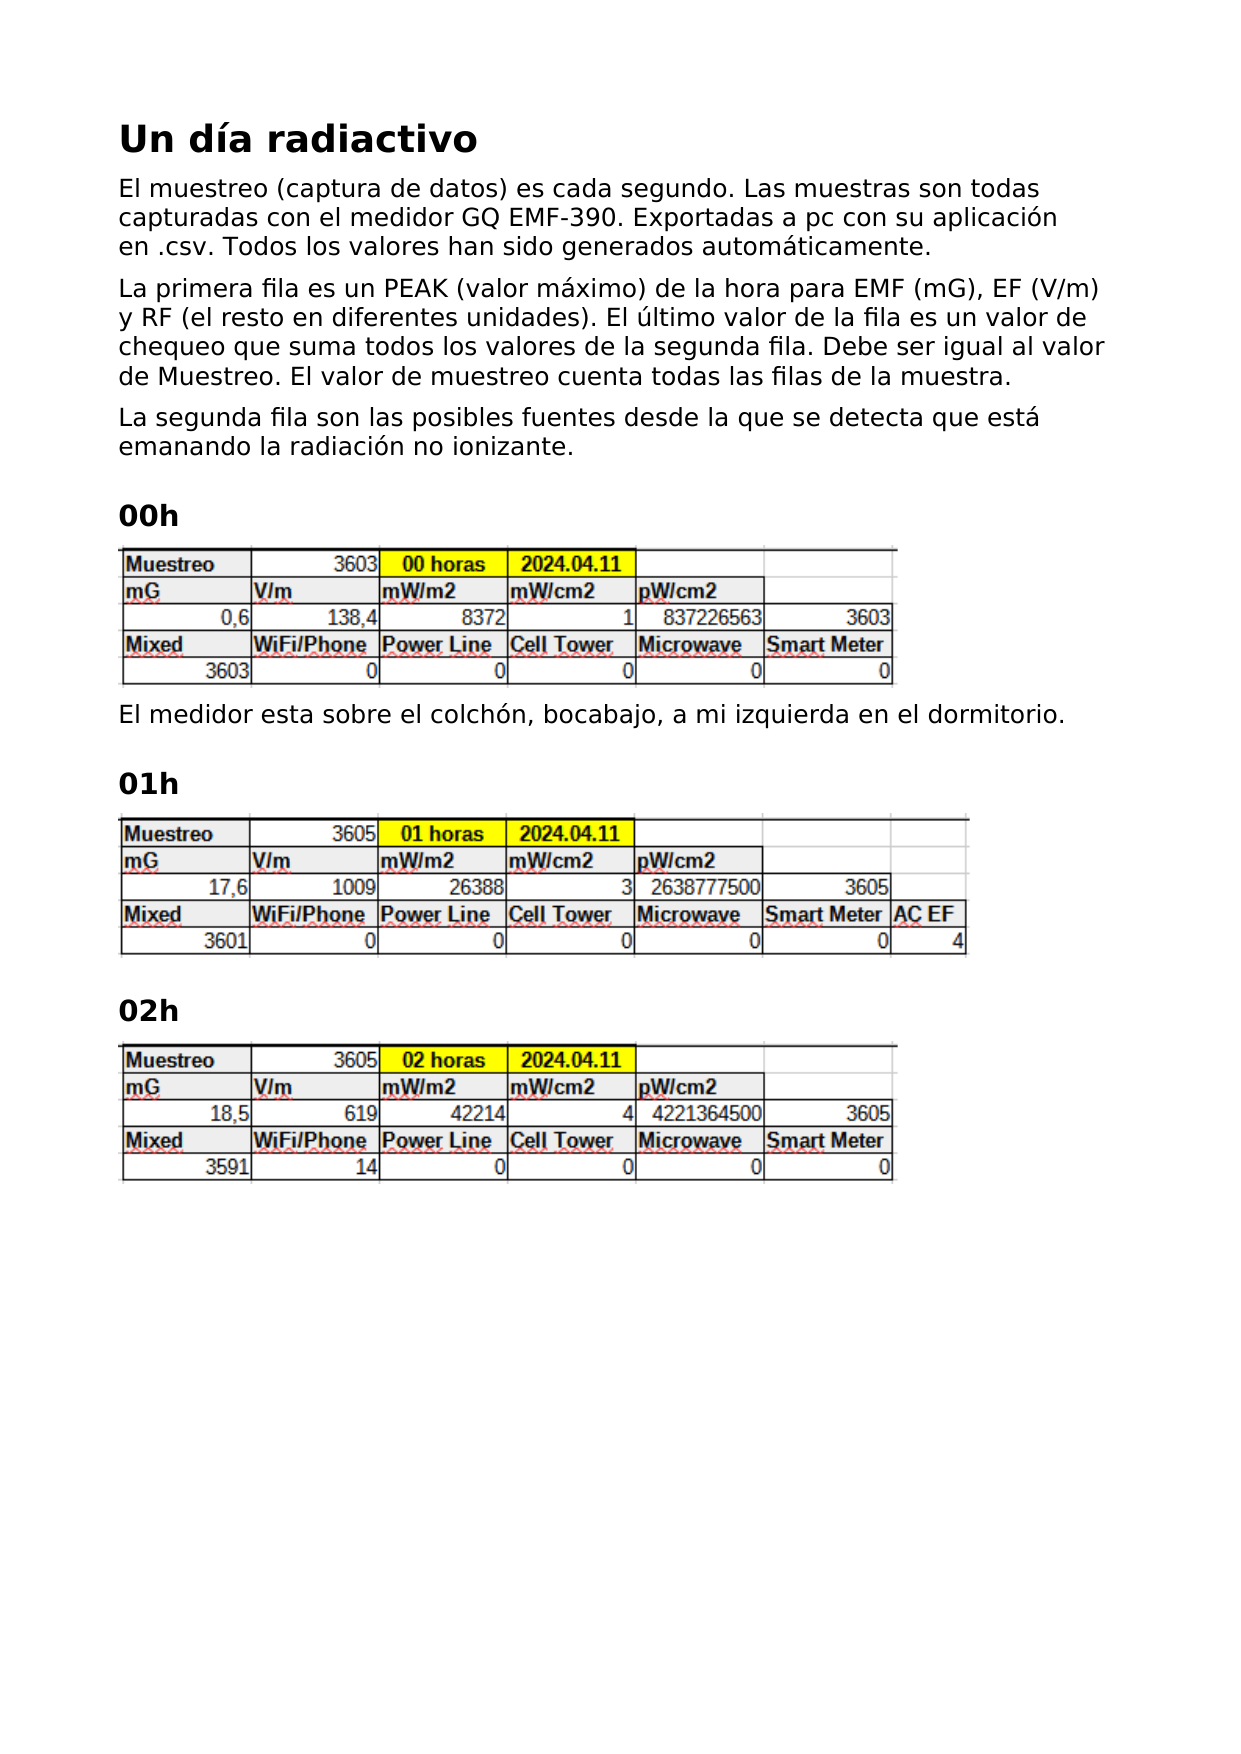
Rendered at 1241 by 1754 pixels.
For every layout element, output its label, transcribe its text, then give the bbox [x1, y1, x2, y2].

text El muestreo (captura de datos) es cada segundo. Las muestras son todas capturadas con el medidor GQ EMF-390. Exportadas a pc con su aplicación en .csv. Todos los valores han sido generados automáticamente. [118, 174, 1122, 262]
subtitle 02h [118, 995, 1122, 1029]
picture [118, 813, 970, 958]
picture [118, 545, 898, 688]
text El medidor esta sobre el colchón, bocabajo, a mi izquierda en el dormitorio. [118, 700, 1122, 729]
text La segunda fila son las posibles fuentes desde la que se detecta que está emanando la radiación no ionizante. [118, 403, 1122, 462]
subtitle 00h [118, 499, 1122, 533]
text La primera fila es un PEAK (valor máximo) de la hora para EMF (mG), EF (V/m) y RF (el resto en diferentes unidades). El último valor de la fila es un valor de chequeo que suma todos los valores de la segunda fila. Debe ser igual al valor de Muestreo. El valor de muestreo cuenta todas las filas de la muestra. [118, 274, 1122, 391]
subtitle 01h [118, 767, 1122, 801]
subtitle Un día radiactivo [118, 118, 1122, 162]
picture [118, 1041, 898, 1184]
